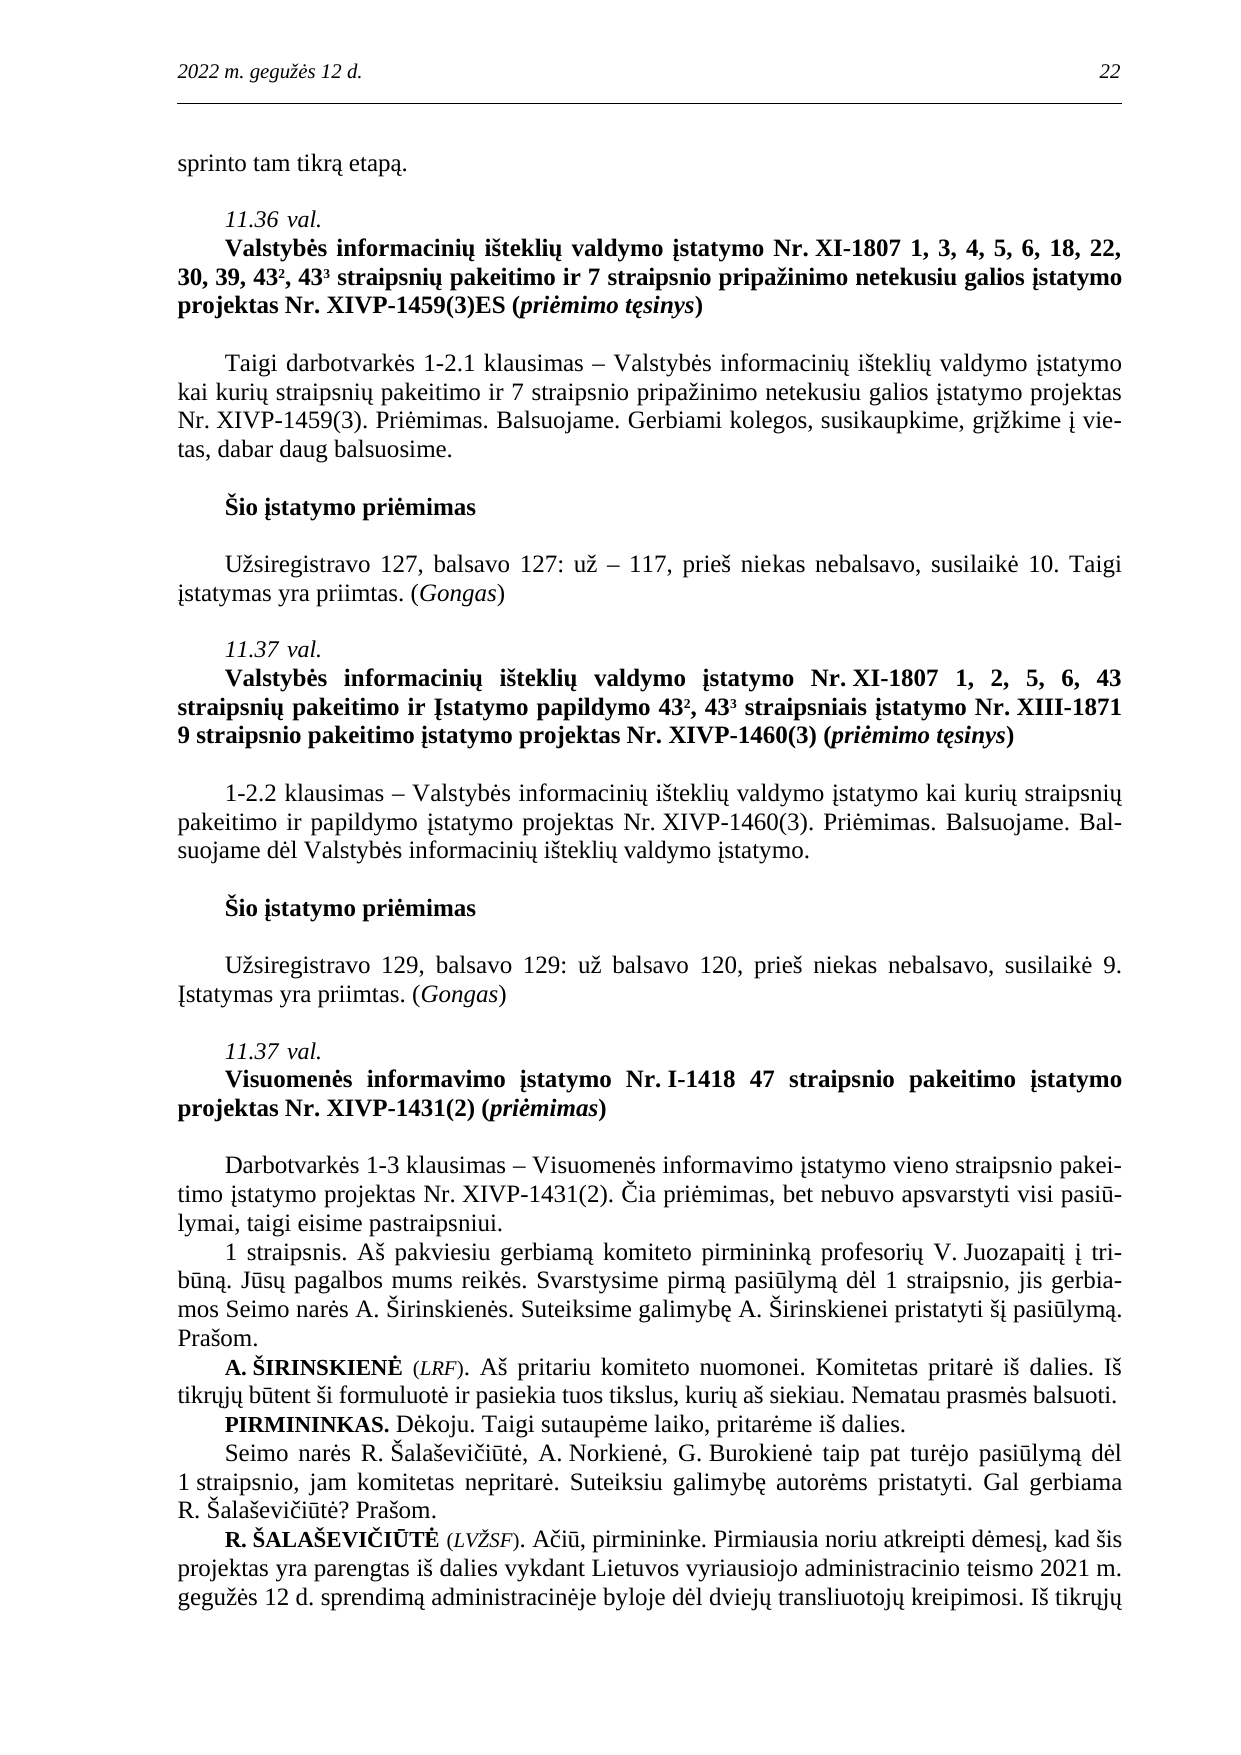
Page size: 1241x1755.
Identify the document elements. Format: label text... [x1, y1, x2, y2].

text 1 straips­nis. Aš pa­kvie­siu ger­bia­mą ko­mi­te­to pir­mi­nin­ką pro­fe­so­rių V. Juo­za­pai­tį į tri­būną. Jū­sų pa­gal­bos mums rei­kės. Svars­ty­si­me pir­mą pa­siū­ly­mą dėl 1 straips­nio, jis ger­bia­mos Sei­mo na­rės A. Ši­rins­kie­nės. Su­teik­si­me ga­li­my­bę A. Ši­rins­kie­nei pri­sta­ty­ti šį pa­siū­ly­mą. Pra­šom. [177, 1237, 1122, 1352]
text sprin­to tam tik­rą eta­pą. [177, 148, 1122, 176]
text Šio įsta­ty­mo pri­ėmi­mas [177, 893, 1122, 922]
text R. ŠALAŠEVIČIŪTĖ (LVŽSF). Ačiū, pir­mi­nin­ke. Pir­miau­sia no­riu at­kreip­ti dė­me­sį, kad šis pro­jek­tas yra pa­reng­tas iš da­lies vyk­dant Lie­tu­vos vy­riau­sio­jo ad­mi­nist­ra­ci­nio teis­mo 2021 m. ge­gu­žės 12 d. spren­di­mą ad­mi­nist­ra­ci­nė­je by­lo­je dėl dvie­jų tran­sliuo­to­jų krei­pi­mo­si. Iš tik­rų­jų [177, 1524, 1122, 1611]
text 1-2.2 klau­si­mas – Vals­ty­bės in­for­ma­ci­nių iš­tek­lių val­dy­mo įsta­ty­mo kai ku­rių straips­nių pa­kei­ti­mo ir pa­pil­dy­mo įsta­ty­mo pro­jek­tas Nr. XIVP-1460(3). Pri­ėmi­mas. Bal­suo­ja­me. Bal­suo­ja­me dėl Vals­ty­bės in­for­ma­ci­nių iš­tek­lių val­dy­mo įsta­ty­mo. [177, 778, 1122, 864]
text Vals­ty­bės in­for­ma­ci­nių iš­tek­lių val­dy­mo įsta­ty­mo Nr. XI-1807 1, 3, 4, 5, 6, 18, 22, 30, 39, 432, 433 straips­nių pa­kei­ti­mo ir 7 straips­nio pri­pa­ži­ni­mo ne­te­ku­siu ga­lios įstatymo pro­jek­tas Nr. XIVP-1459(3)ES (pri­ėmi­mo tę­si­nys) [177, 233, 1122, 319]
text 11.37 val. [224, 1037, 1122, 1064]
text PIRMININKAS. Dė­ko­ju. Tai­gi su­tau­pė­me lai­ko, pri­ta­rė­me iš da­lies. [177, 1409, 1122, 1438]
text Už­si­re­gist­ra­vo 127, bal­sa­vo 127: už – 117, prieš nie­kas ne­bal­sa­vo, su­si­lai­kė 10. Tai­gi įsta­ty­mas yra pri­im­tas. (Gon­gas) [177, 549, 1122, 607]
text Už­si­re­gist­ra­vo 129, bal­sa­vo 129: už bal­sa­vo 120, prieš nie­kas ne­bal­sa­vo, su­si­lai­kė 9. Įsta­ty­mas yra pri­im­tas. (Gon­gas) [177, 950, 1122, 1008]
text Vals­ty­bės in­for­ma­ci­nių iš­tek­lių val­dy­mo įsta­ty­mo Nr. XI-1807 1, 2, 5, 6, 43 straipsnių pa­kei­ti­mo ir Įsta­ty­mo pa­pil­dy­mo 432, 433 straips­niais įsta­ty­mo Nr. XIII-1871 9 straips­nio pa­kei­ti­mo įsta­ty­mo pro­jek­tas Nr. XIVP-1460(3) (pri­ėmi­mo tę­si­nys) [177, 663, 1122, 749]
text 11.36 val. [224, 205, 1122, 233]
text Tai­gi dar­bo­tvarkės 1-2.1 klau­si­mas – Vals­ty­bės in­for­ma­ci­nių iš­tek­lių val­dy­mo įsta­ty­mo kai ku­rių straips­nių pa­kei­ti­mo ir 7 straips­nio pri­pa­ži­ni­mo ne­te­ku­siu ga­lios įsta­ty­mo pro­jek­tas Nr. XIVP-1459(3). Pri­ėmi­mas. Bal­suo­ja­me. Ger­bia­mi ko­le­gos, su­si­kaup­ki­me, grįž­ki­me į vie­tas, da­bar daug bal­suo­si­me. [177, 348, 1122, 463]
text Vi­suo­me­nės in­for­ma­vi­mo įsta­ty­mo Nr. I-1418 47 straips­nio pa­kei­ti­mo įsta­ty­mo projek­tas Nr. XIVP-1431(2) (pri­ėmi­mas) [177, 1064, 1122, 1122]
text 11.37 val. [224, 635, 1122, 663]
text Sei­mo na­rės R. Ša­la­še­vi­čiū­tė, A. Nor­kie­nė, G. Bu­ro­kie­nė taip pat tu­rė­jo pa­siū­ly­mą dėl 1 straips­nio, jam ko­mi­te­tas ne­pri­ta­rė. Su­teik­siu ga­li­my­bę au­to­rėms pri­sta­ty­ti. Gal ger­bia­ma R. Ša­la­še­vi­čiū­tė? Pra­šom. [177, 1438, 1122, 1524]
text A. ŠIRINSKIENĖ (LRF). Aš pri­ta­riu ko­mi­te­to nuo­mo­nei. Ko­mi­te­tas pri­ta­rė iš da­lies. Iš tik­rų­jų bū­tent ši for­mu­luo­tė ir pa­sie­kia tuos tiks­lus, ku­rių aš sie­kiau. Ne­ma­tau pras­mės bal­suo­ti. [177, 1352, 1122, 1409]
text Dar­bo­tvarkės 1-3 klau­si­mas – Vi­suo­me­nės in­for­ma­vi­mo įsta­ty­mo vie­no straips­nio pa­kei­ti­mo įsta­ty­mo pro­jek­tas Nr. XIVP-1431(2). Čia pri­ėmi­mas, bet ne­bu­vo ap­svars­ty­ti vi­si pa­siū­ly­mai, tai­gi ei­si­me pa­straips­niui. [177, 1151, 1122, 1237]
text Šio įsta­ty­mo pri­ėmi­mas [177, 492, 1122, 520]
